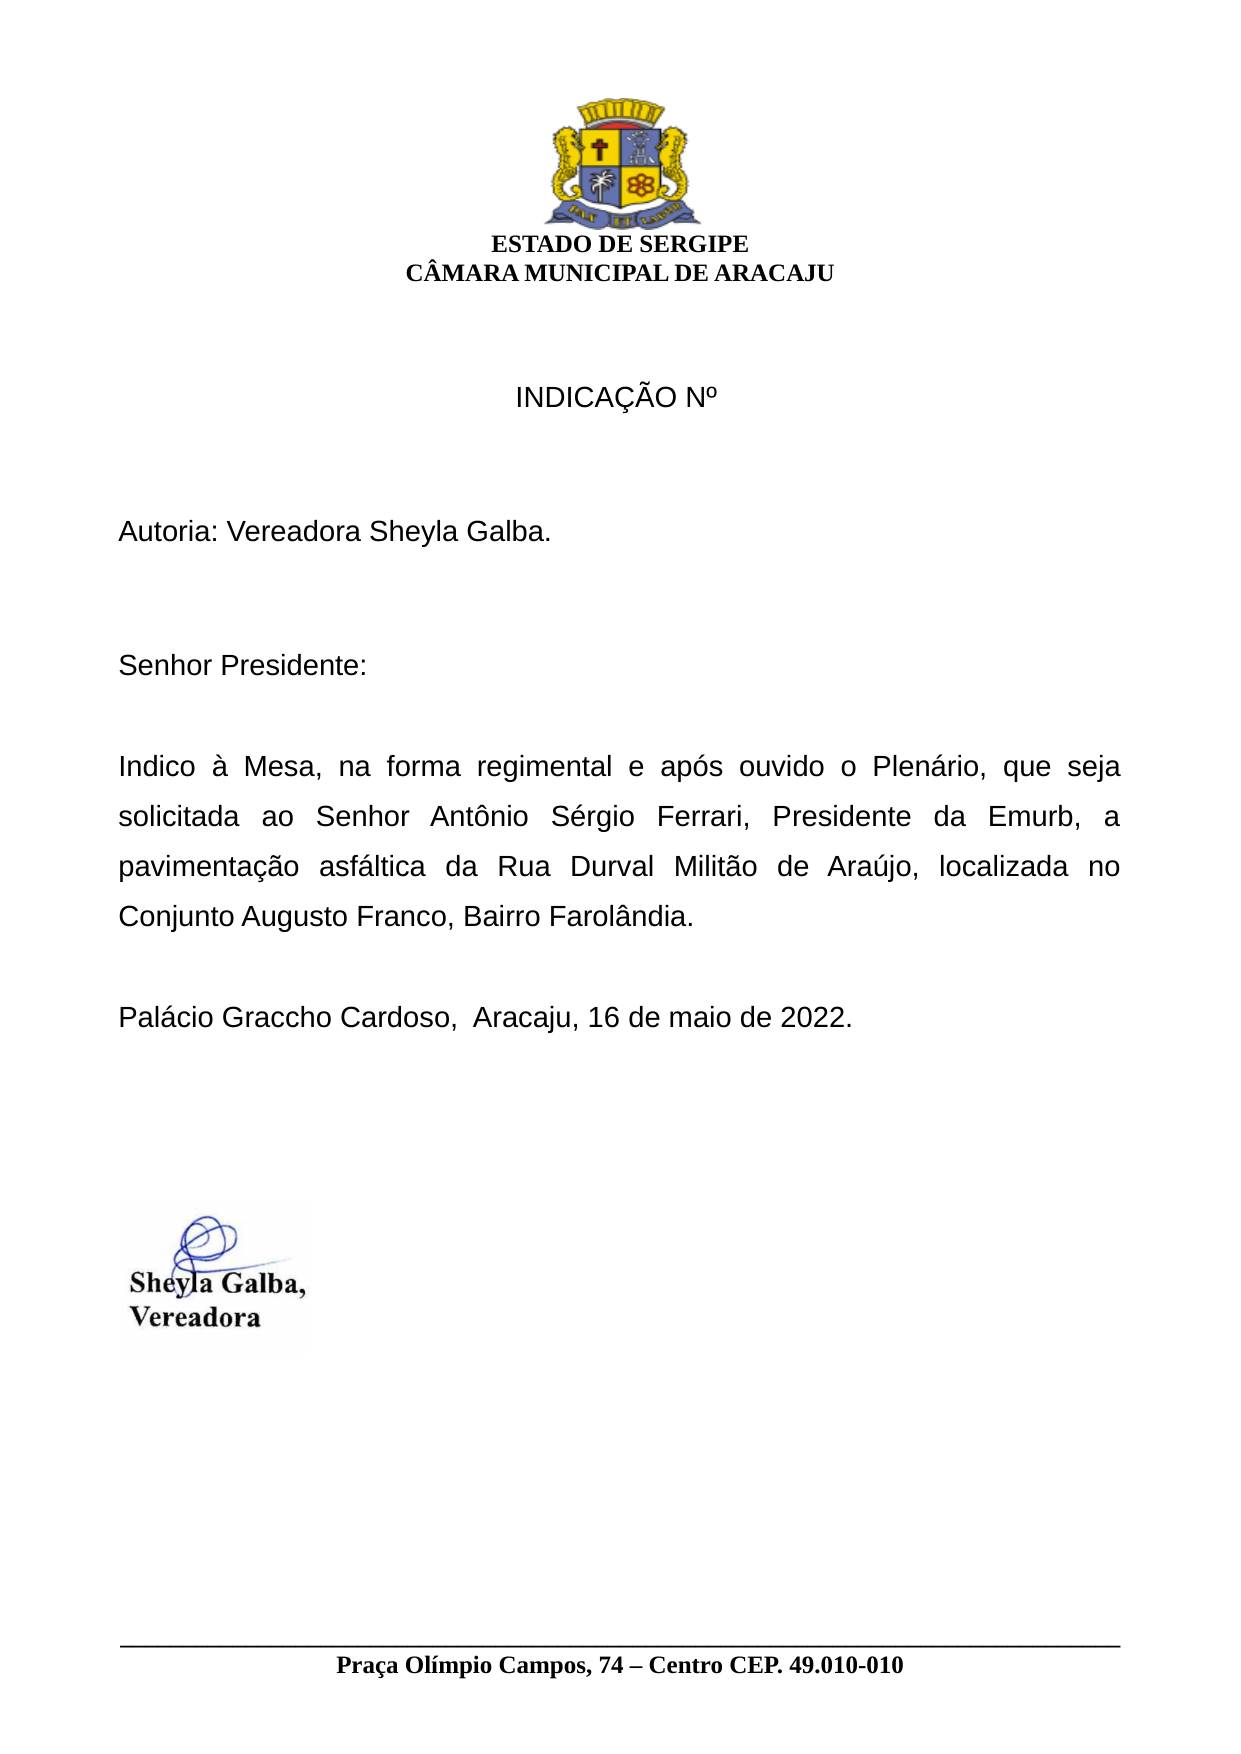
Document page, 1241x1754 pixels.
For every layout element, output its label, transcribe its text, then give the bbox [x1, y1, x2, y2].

text Indico à Mesa, na forma regimental e após ouvido o Plenário, que seja solicitada ao Senhor Antônio Sérgio Ferrari, Presidente da Emurb, a pavimentação asfáltica da Rua Durval Militão de Araújo, localizada no Conjunto Augusto Franco, Bairro Farolândia. [118, 748, 1122, 933]
text Senhor Presidente: [118, 648, 1122, 681]
text INDICAÇÃO Nº [118, 379, 1122, 413]
text Autoria: Vereadora Sheyla Galba. [118, 514, 1122, 547]
text Palácio Graccho Cardoso, Aracaju, 16 de maio de 2022. [118, 1000, 1122, 1034]
